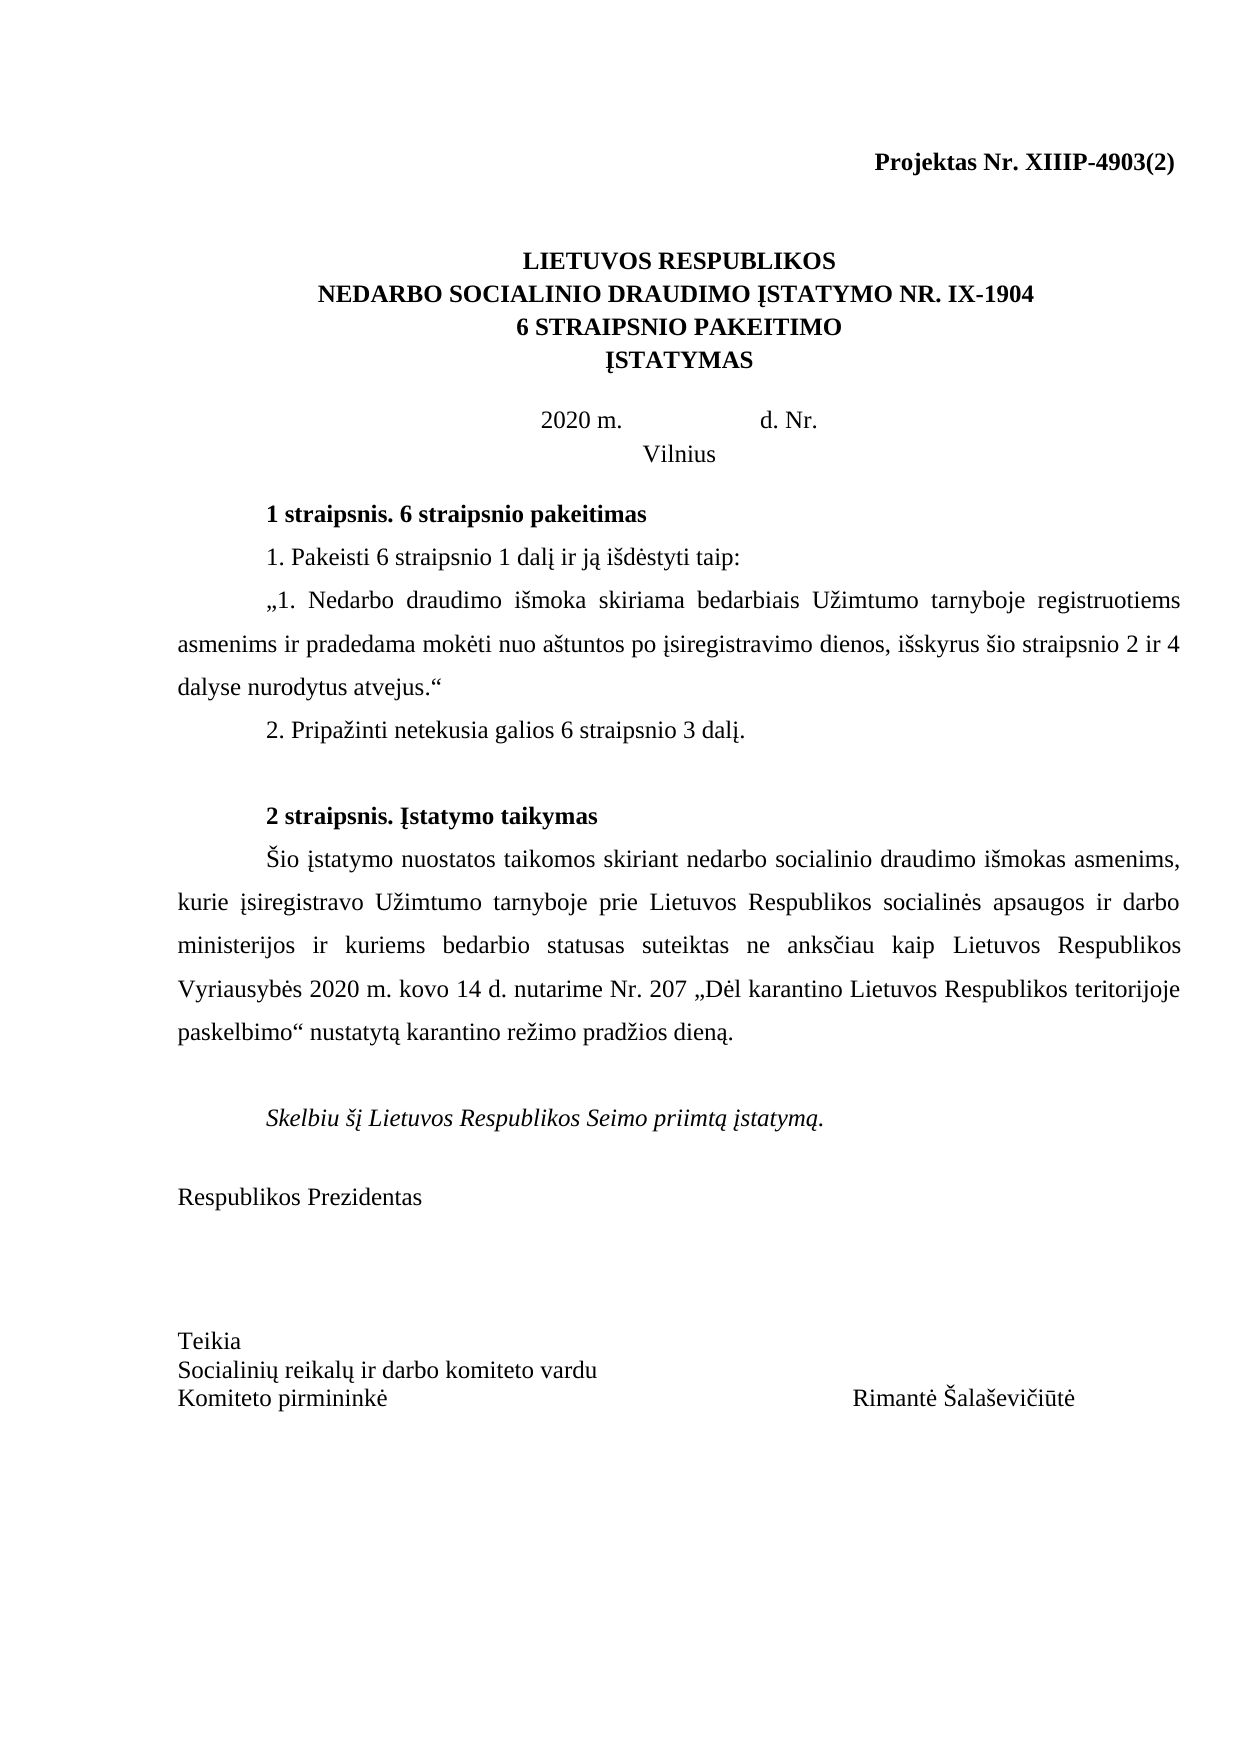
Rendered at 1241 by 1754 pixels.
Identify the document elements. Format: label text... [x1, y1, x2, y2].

text Respublikos Prezidentas [177, 1182, 1181, 1211]
text Vilnius [177, 439, 1181, 467]
text Projektas Nr. XIIIP-4903(2) [177, 147, 1181, 176]
text ĮSTATYMAS [177, 345, 1181, 374]
text 2. Pripažinti netekusia galios 6 straipsnio 3 dalį. [177, 715, 1181, 744]
text Skelbiu šį Lietuvos Respublikos Seimo priimtą įstatymą. [177, 1103, 1181, 1132]
text „1. Nedarbo draudimo išmoka skiriama bedarbiais Užimtumo tarnyboje registruotiems asmenims ir pradedama mokėti nuo aštuntos po įsiregistravimo dienos, išskyrus šio straipsnio 2 ir 4 dalyse nurodytus atvejus.“ [177, 586, 1181, 701]
text 1. Pakeisti 6 straipsnio 1 dalį ir ją išdėstyti taip: [177, 542, 1181, 571]
text 2 straipsnis. Įstatymo taikymas [177, 801, 1181, 830]
text Teikia [177, 1326, 1181, 1355]
text LIETUVOS RESPUBLIKOS [177, 246, 1181, 275]
text 2020 m. d. Nr. [177, 406, 1181, 434]
text Šio įstatymo nuostatos taikomos skiriant nedarbo socialinio draudimo išmokas asmenims, kurie įsiregistravo Užimtumo tarnyboje prie Lietuvos Respublikos socialinės apsaugos ir darbo ministerijos ir kuriems bedarbio statusas suteiktas ne anksčiau kaip Lietuvos Respublikos Vyriausybės 2020 m. kovo 14 d. nutarime Nr. 207 „Dėl karantino Lietuvos Respublikos teritorijoje paskelbimo“ nustatytą karantino režimo pradžios dieną. [177, 844, 1181, 1046]
text 1 straipsnis. 6 straipsnio pakeitimas [177, 499, 1181, 528]
text NEDARBO SOCIALINIO DRAUDIMO ĮSTATYMO NR. IX-1904 [177, 279, 1181, 308]
text Socialinių reikalų ir darbo komiteto vardu [177, 1355, 1181, 1383]
text Komiteto pirmininkė Rimantė Šalaševičiūtė [177, 1383, 1181, 1412]
text 6 STRAIPSNIO PAKEITIMO [177, 312, 1181, 341]
